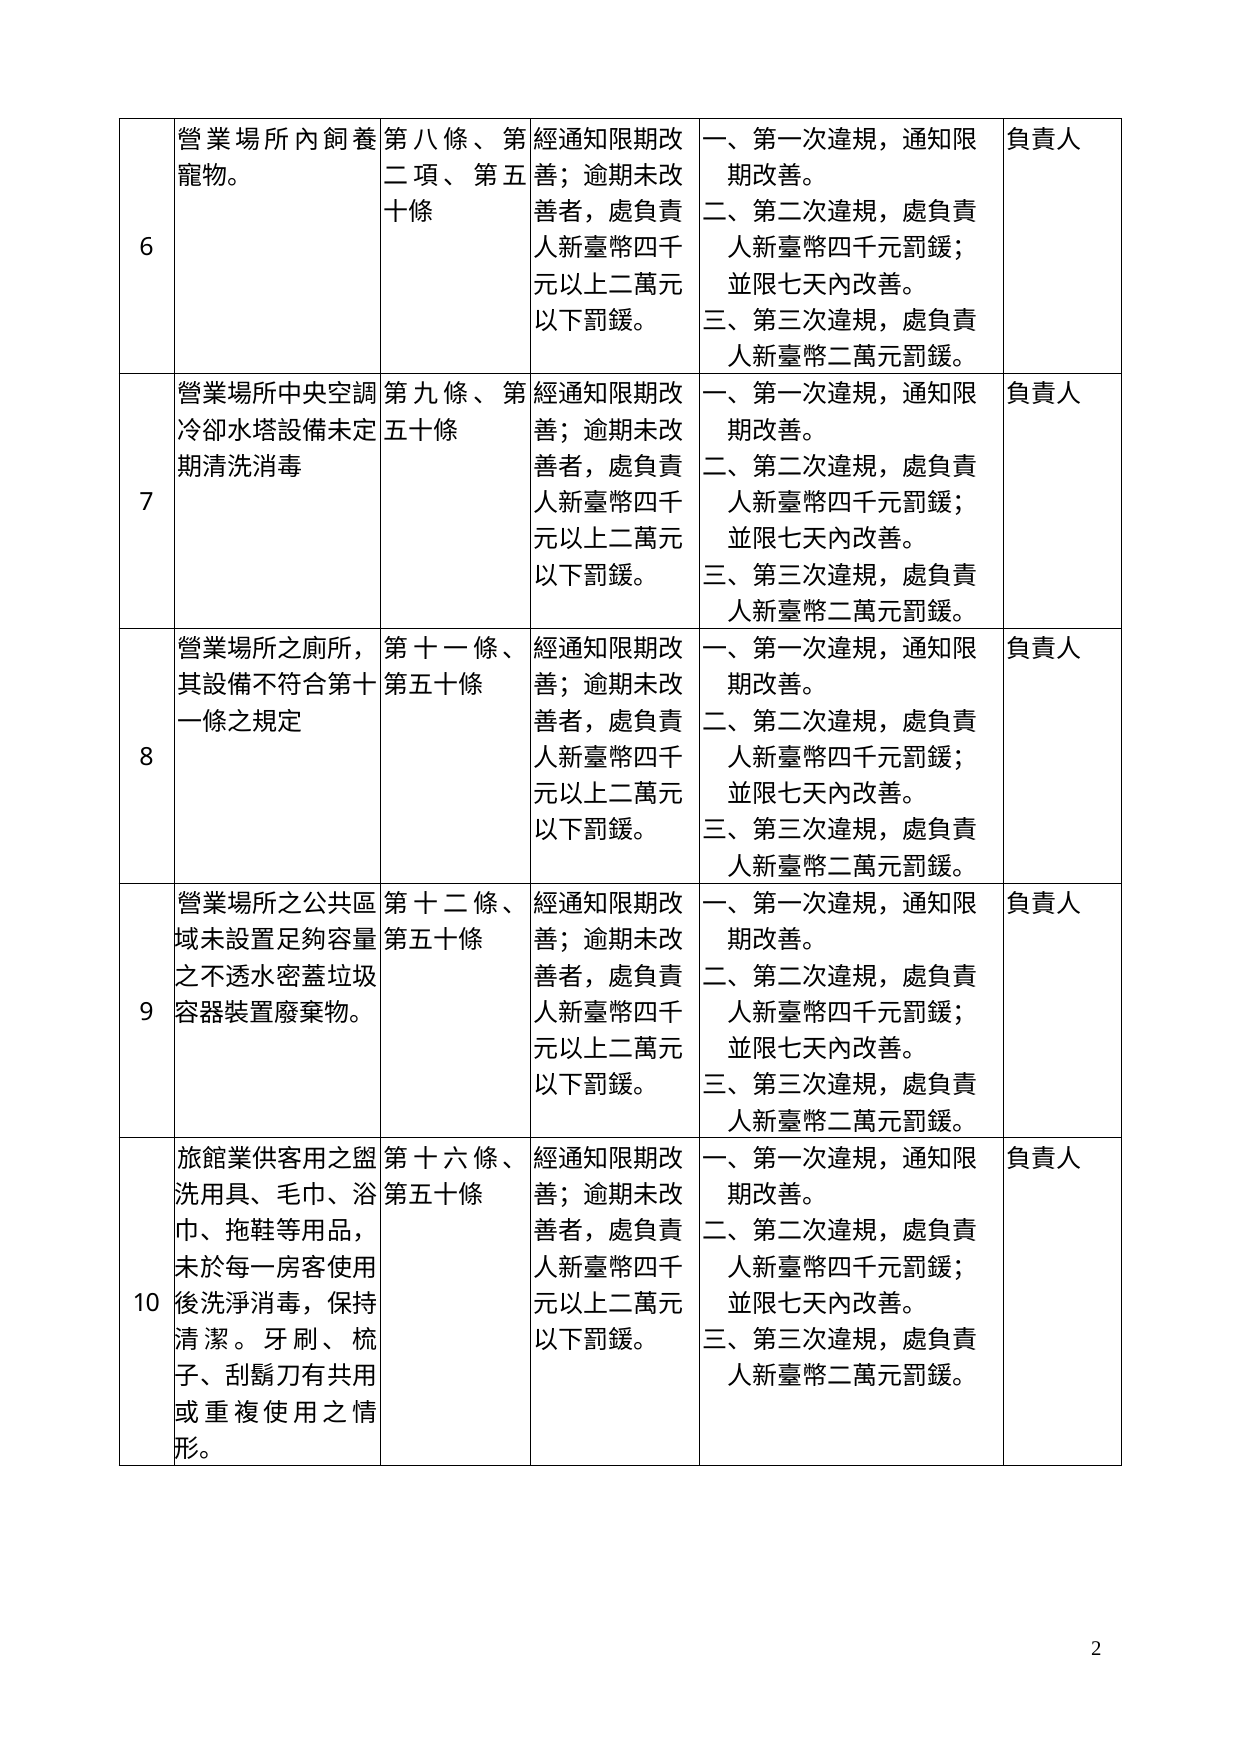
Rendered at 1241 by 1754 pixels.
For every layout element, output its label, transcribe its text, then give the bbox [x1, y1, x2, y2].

table_cell 第八條、第二項、第五十條 [381, 119, 530, 373]
table_cell 經通知限期改善；逾期未改善者，處負責人新臺幣四千元以上二萬元以下罰鍰。 [531, 629, 699, 882]
table_cell 營業場所之廁所，其設備不符合第十一條之規定 [175, 629, 380, 882]
table_cell 一、第一次違規，通知限期改善。 二、第二次違規，處負責人新臺幣四千元罰鍰；並限七天內改善。 三、第三次違規，處負責人新臺幣二萬元罰鍰。 [700, 884, 1003, 1137]
table_cell 第九條、第五十條 [381, 374, 530, 628]
table_cell 經通知限期改善；逾期未改善者，處負責人新臺幣四千元以上二萬元以下罰鍰。 [531, 374, 699, 628]
table_cell 第十一條、第五十條 [381, 629, 530, 882]
table_cell 9 [120, 884, 174, 1137]
table_cell 負責人 [1004, 629, 1121, 882]
table_cell 第十二條、第五十條 [381, 884, 530, 1137]
table_cell 一、第一次違規，通知限期改善。 二、第二次違規，處負責人新臺幣四千元罰鍰；並限七天內改善。 三、第三次違規，處負責人新臺幣二萬元罰鍰。 [700, 374, 1003, 628]
table_cell 經通知限期改善；逾期未改善者，處負責人新臺幣四千元以上二萬元以下罰鍰。 [531, 119, 699, 373]
table_cell 營業場所內飼養 寵物。 [175, 119, 380, 373]
table_cell 7 [120, 374, 174, 628]
table_cell 一、第一次違規，通知限期改善。 二、第二次違規，處負責人新臺幣四千元罰鍰；並限七天內改善。 三、第三次違規，處負責人新臺幣二萬元罰鍰。 [700, 1138, 1003, 1464]
table_cell 經通知限期改善；逾期未改善者，處負責人新臺幣四千元以上二萬元以下罰鍰。 [531, 884, 699, 1137]
table_cell 營業場所之公共區域未設置足夠容量之不透水密蓋垃圾容器裝置廢棄物。 [175, 884, 380, 1137]
table_cell 一、第一次違規，通知限期改善。 二、第二次違規，處負責人新臺幣四千元罰鍰；並限七天內改善。 三、第三次違規，處負責人新臺幣二萬元罰鍰。 [700, 629, 1003, 882]
table_cell 營業場所中央空調冷卻水塔設備未定期清洗消毒 [175, 374, 380, 628]
table_cell 負責人 [1004, 119, 1121, 373]
table_cell 10 [120, 1138, 174, 1464]
table_cell 第十六條、第五十條 [381, 1138, 530, 1464]
table_cell 一、第一次違規，通知限期改善。 二、第二次違規，處負責人新臺幣四千元罰鍰；並限七天內改善。 三、第三次違規，處負責人新臺幣二萬元罰鍰。 [700, 119, 1003, 373]
table_cell 6 [120, 119, 174, 373]
table_cell 負責人 [1004, 884, 1121, 1137]
table_cell 負責人 [1004, 1138, 1121, 1464]
table_cell 經通知限期改善；逾期未改善者，處負責人新臺幣四千元以上二萬元以下罰鍰。 [531, 1138, 699, 1464]
table_cell 8 [120, 629, 174, 882]
table_cell 旅館業供客用之盥洗用具、毛巾、浴巾、拖鞋等用品，未於每一房客使用後洗淨消毒，保持清潔。牙刷、梳子、刮鬍刀有共用或重複使用之情形。 [175, 1138, 380, 1464]
table_cell 負責人 [1004, 374, 1121, 628]
